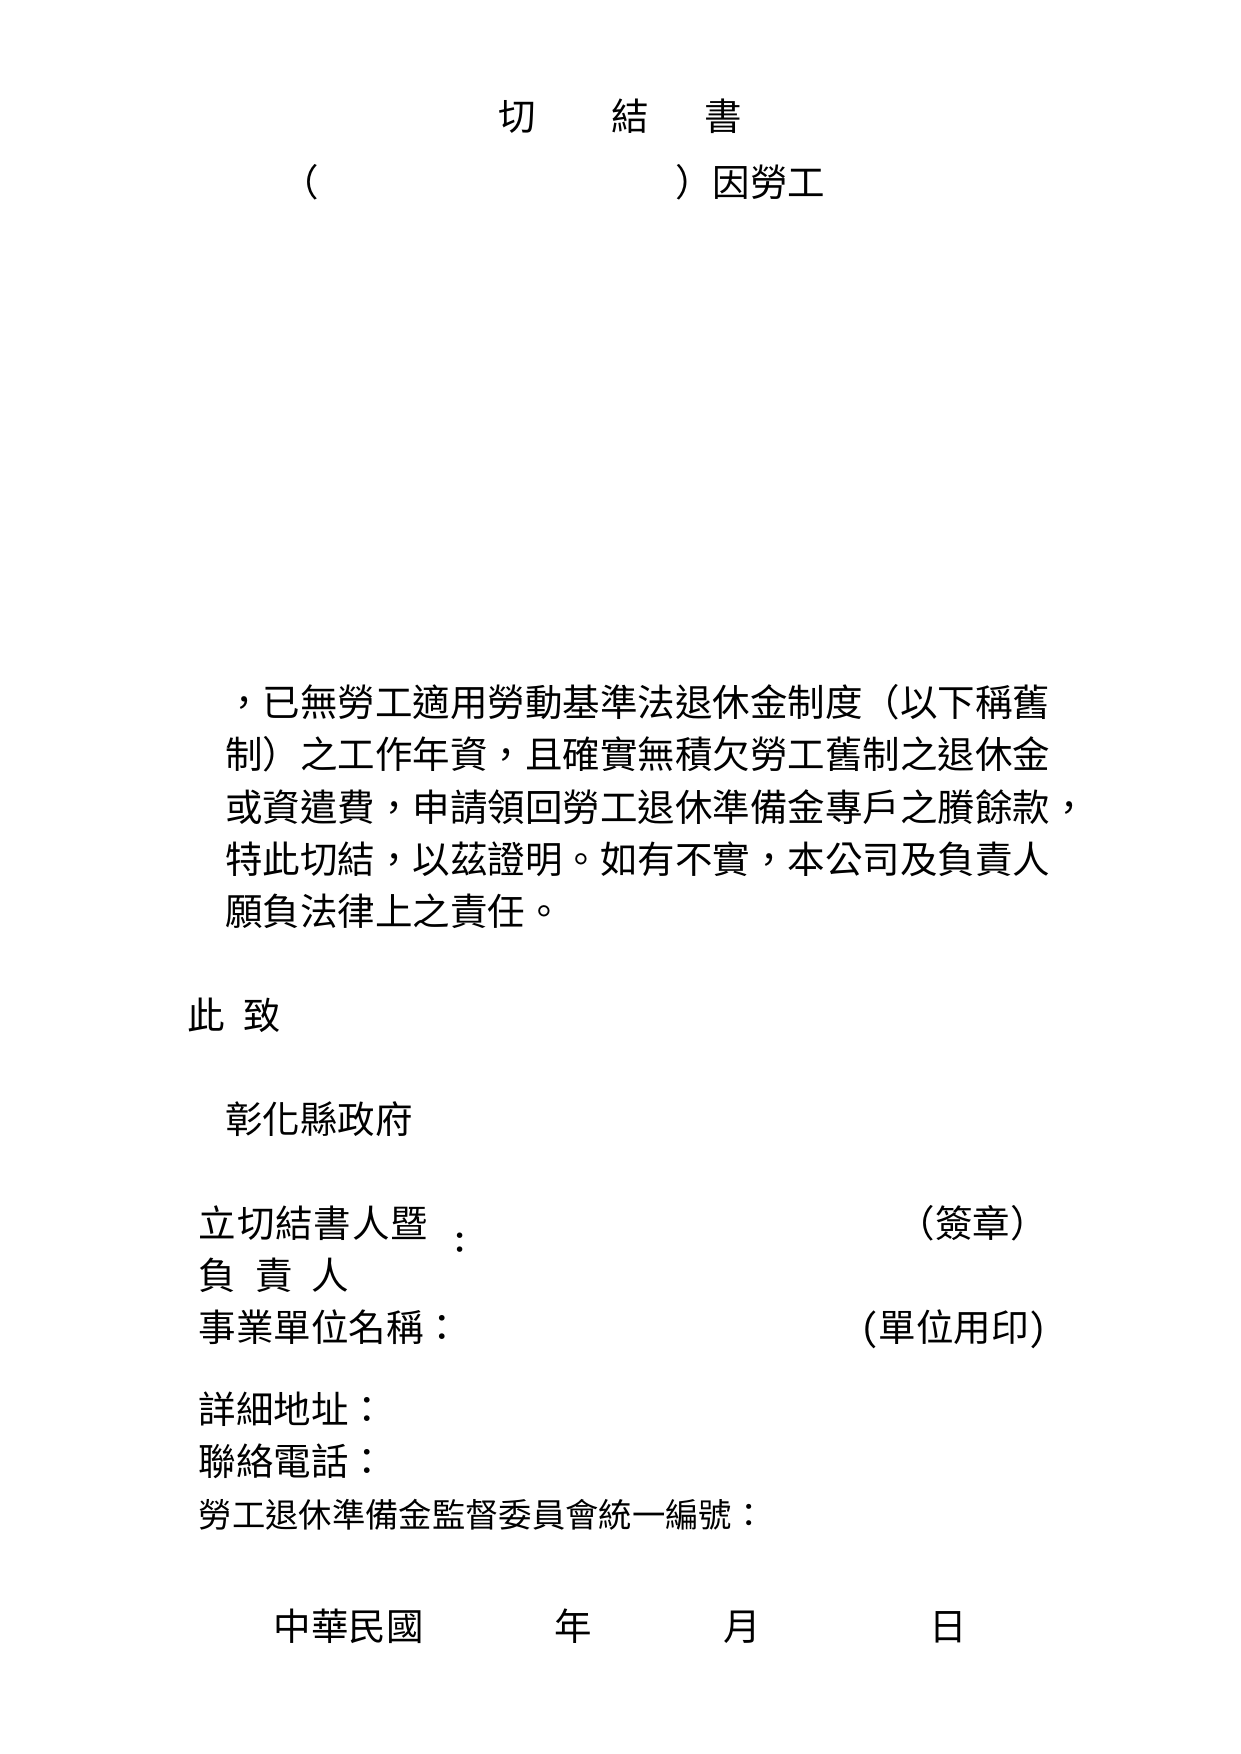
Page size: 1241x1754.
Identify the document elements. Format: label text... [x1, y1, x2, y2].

table_header （簽章） [849, 1196, 1058, 1300]
table_cell 勞工退休準備金監督委員會統一編號： [188, 1486, 1058, 1538]
table_header [494, 1196, 848, 1300]
text 此 致 [187, 988, 1053, 1040]
table_cell [494, 1434, 1058, 1486]
table_cell [494, 1300, 848, 1382]
table_cell [494, 1382, 1058, 1434]
table_cell 聯絡電話： [188, 1434, 494, 1486]
text ，已無勞工適用勞動基準法退休金制度（以下稱舊制）之工作年資，且確實無積欠勞工舊制之退休金或資遣費，申請領回勞工退休準備金專戶之賸餘款，特此切結，以茲證明。如有不實，本公司及負責人願負法律上之責任。 [225, 675, 1053, 936]
table_cell 事業單位名稱： [188, 1300, 494, 1382]
text （ 單位名稱 ）因勞工 [225, 154, 1053, 206]
text 彰化縣政府 [187, 1092, 1053, 1144]
table_cell (單位用印) [849, 1300, 1058, 1382]
table_header 立切結書人暨 負 責 人 [188, 1196, 494, 1300]
table_cell 詳細地址： [188, 1382, 494, 1434]
